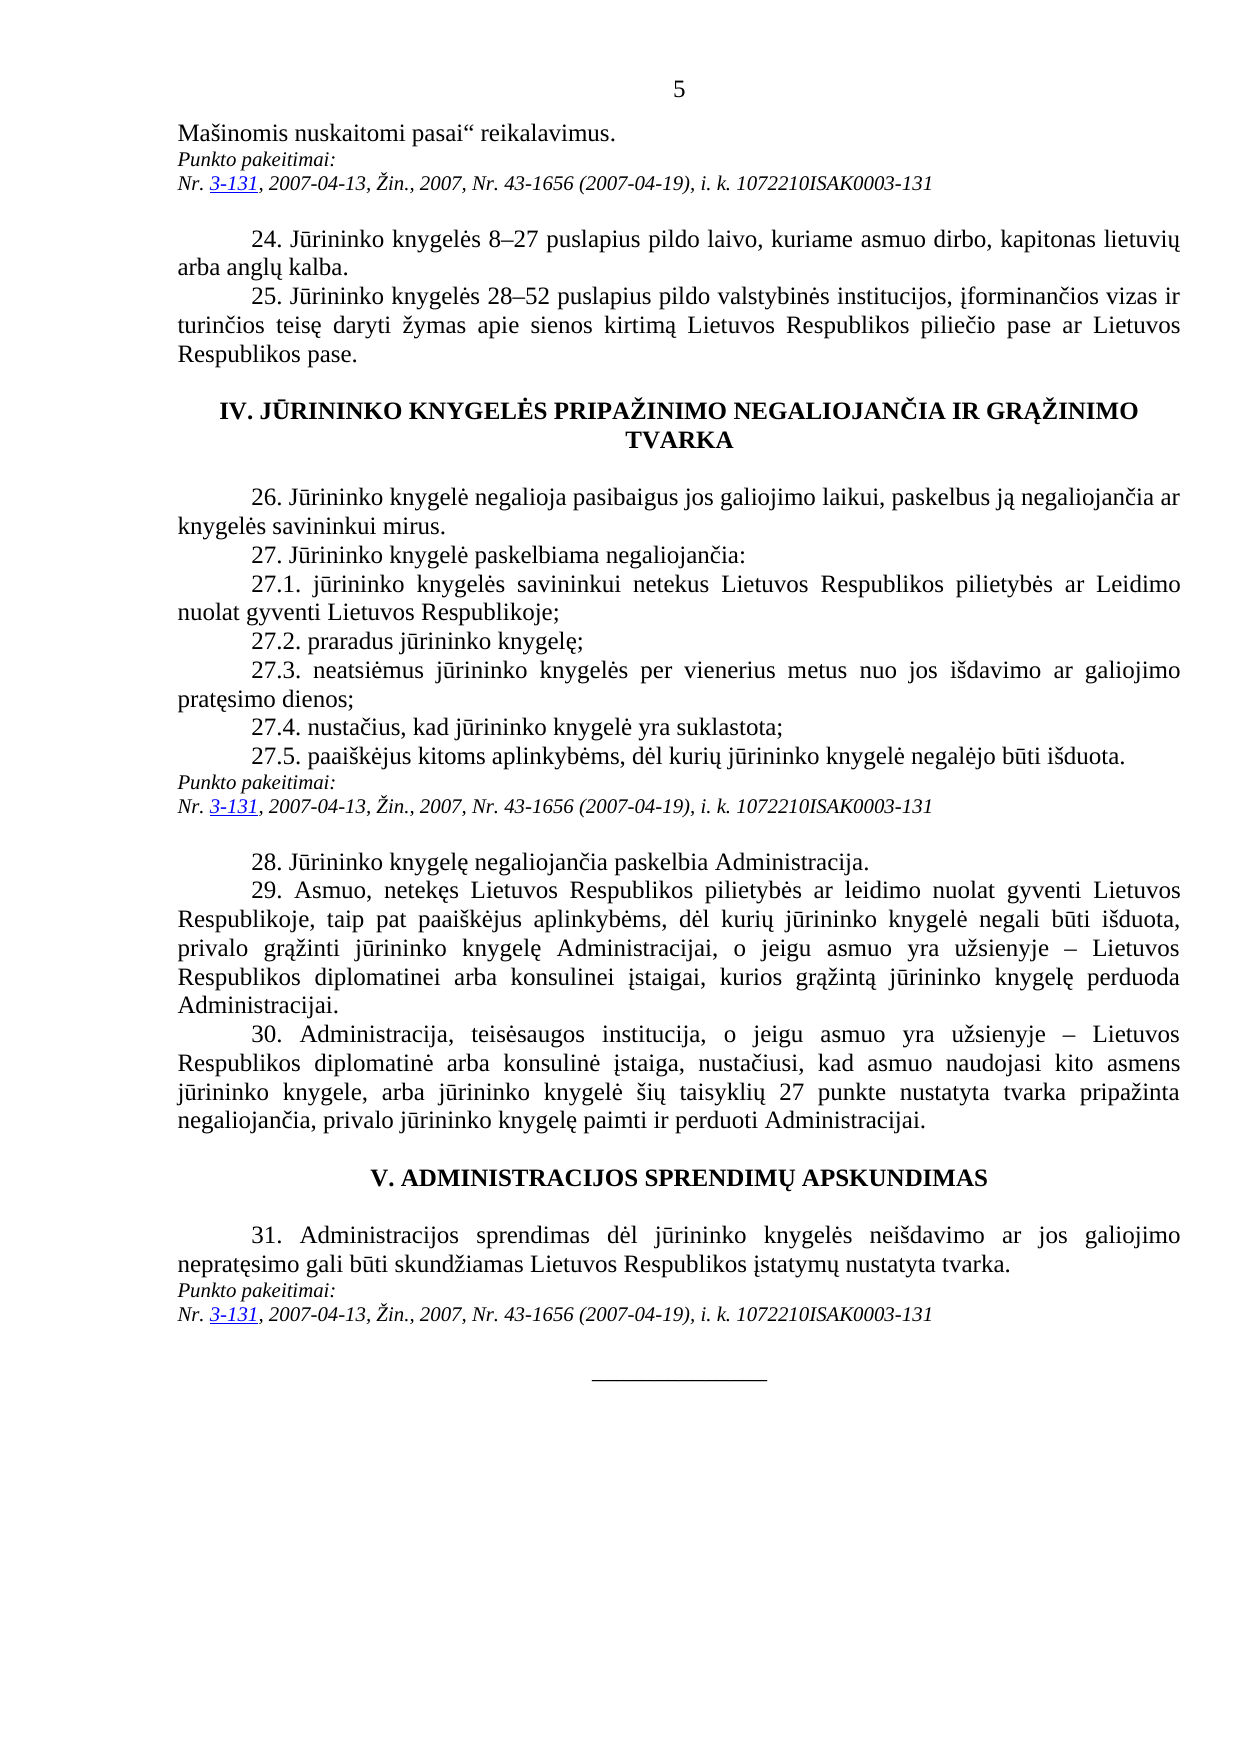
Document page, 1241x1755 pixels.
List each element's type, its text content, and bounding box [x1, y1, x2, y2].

text 31. Administracijos sprendimas dėl jūrininko knygelės neišdavimo ar jos galiojimo nepratęsimo gali būti skundžiamas Lietuvos Respublikos įstatymų nustatyta tvarka. [177, 1221, 1181, 1278]
text 29. Asmuo, netekęs Lietuvos Respublikos pilietybės ar leidimo nuolat gyventi Lietuvos Respublikoje, taip pat paaiškėjus aplinkybėms, dėl kurių jūrininko knygelė negali būti išduota, privalo grąžinti jūrininko knygelę Administracijai, o jeigu asmuo yra užsienyje – Lietuvos Respublikos diplomatinei arba konsulinei įstaigai, kurios grąžintą jūrininko knygelę perduoda Administracijai. [177, 876, 1181, 1019]
text V. ADMINISTRACIJOS SPRENDIMŲ APSKUNDIMAS [177, 1163, 1181, 1192]
text 27.1. jūrininko knygelės savininkui netekus Lietuvos Respublikos pilietybės ar Leidimo nuolat gyventi Lietuvos Respublikoje; [177, 569, 1181, 626]
text Punkto pakeitimai: [177, 770, 1181, 794]
text ______________ [177, 1355, 1181, 1384]
text Nr. 3-131, 2007-04-13, Žin., 2007, Nr. 43-1656 (2007-04-19), i. k. 1072210ISAK0003-131 [177, 794, 1181, 818]
text 25. Jūrininko knygelės 28–52 puslapius pildo valstybinės institucijos, įforminančios vizas ir turinčios teisę daryti žymas apie sienos kirtimą Lietuvos Respublikos piliečio pase ar Lietuvos Respublikos pase. [177, 281, 1181, 367]
text 26. Jūrininko knygelė negalioja pasibaigus jos galiojimo laikui, paskelbus ją negaliojančia ar knygelės savininkui mirus. [177, 482, 1181, 540]
text Punkto pakeitimai: [177, 1278, 1181, 1302]
text IV. JŪRININKO KNYGELĖS PRIPAŽINIMO NEGALIOJANČIA IR GRĄŽINIMO TVARKA [177, 396, 1181, 454]
text 24. Jūrininko knygelės 8–27 puslapius pildo laivo, kuriame asmuo dirbo, kapitonas lietuvių arba anglų kalba. [177, 224, 1181, 281]
text Nr. 3-131, 2007-04-13, Žin., 2007, Nr. 43-1656 (2007-04-19), i. k. 1072210ISAK0003-131 [177, 1302, 1181, 1326]
text Nr. 3-131, 2007-04-13, Žin., 2007, Nr. 43-1656 (2007-04-19), i. k. 1072210ISAK0003-131 [177, 171, 1181, 195]
text 27.3. neatsiėmus jūrininko knygelės per vienerius metus nuo jos išdavimo ar galiojimo pratęsimo dienos; [177, 655, 1181, 712]
text 30. Administracija, teisėsaugos institucija, o jeigu asmuo yra užsienyje – Lietuvos Respublikos diplomatinė arba konsulinė įstaiga, nustačiusi, kad asmuo naudojasi kito asmens jūrininko knygele, arba jūrininko knygelė šių taisyklių 27 punkte nustatyta tvarka pripažinta negaliojančia, privalo jūrininko knygelę paimti ir perduoti Administracijai. [177, 1019, 1181, 1134]
text 28. Jūrininko knygelę negaliojančia paskelbia Administracija. [177, 847, 1181, 876]
text 27. Jūrininko knygelė paskelbiama negaliojančia: [177, 540, 1181, 569]
text Mašinomis nuskaitomi pasai“ reikalavimus. [177, 118, 1181, 147]
text Punkto pakeitimai: [177, 147, 1181, 171]
text 27.4. nustačius, kad jūrininko knygelė yra suklastota; [177, 712, 1181, 741]
text 27.5. paaiškėjus kitoms aplinkybėms, dėl kurių jūrininko knygelė negalėjo būti išduota. [177, 741, 1181, 770]
text 27.2. praradus jūrininko knygelę; [177, 626, 1181, 655]
